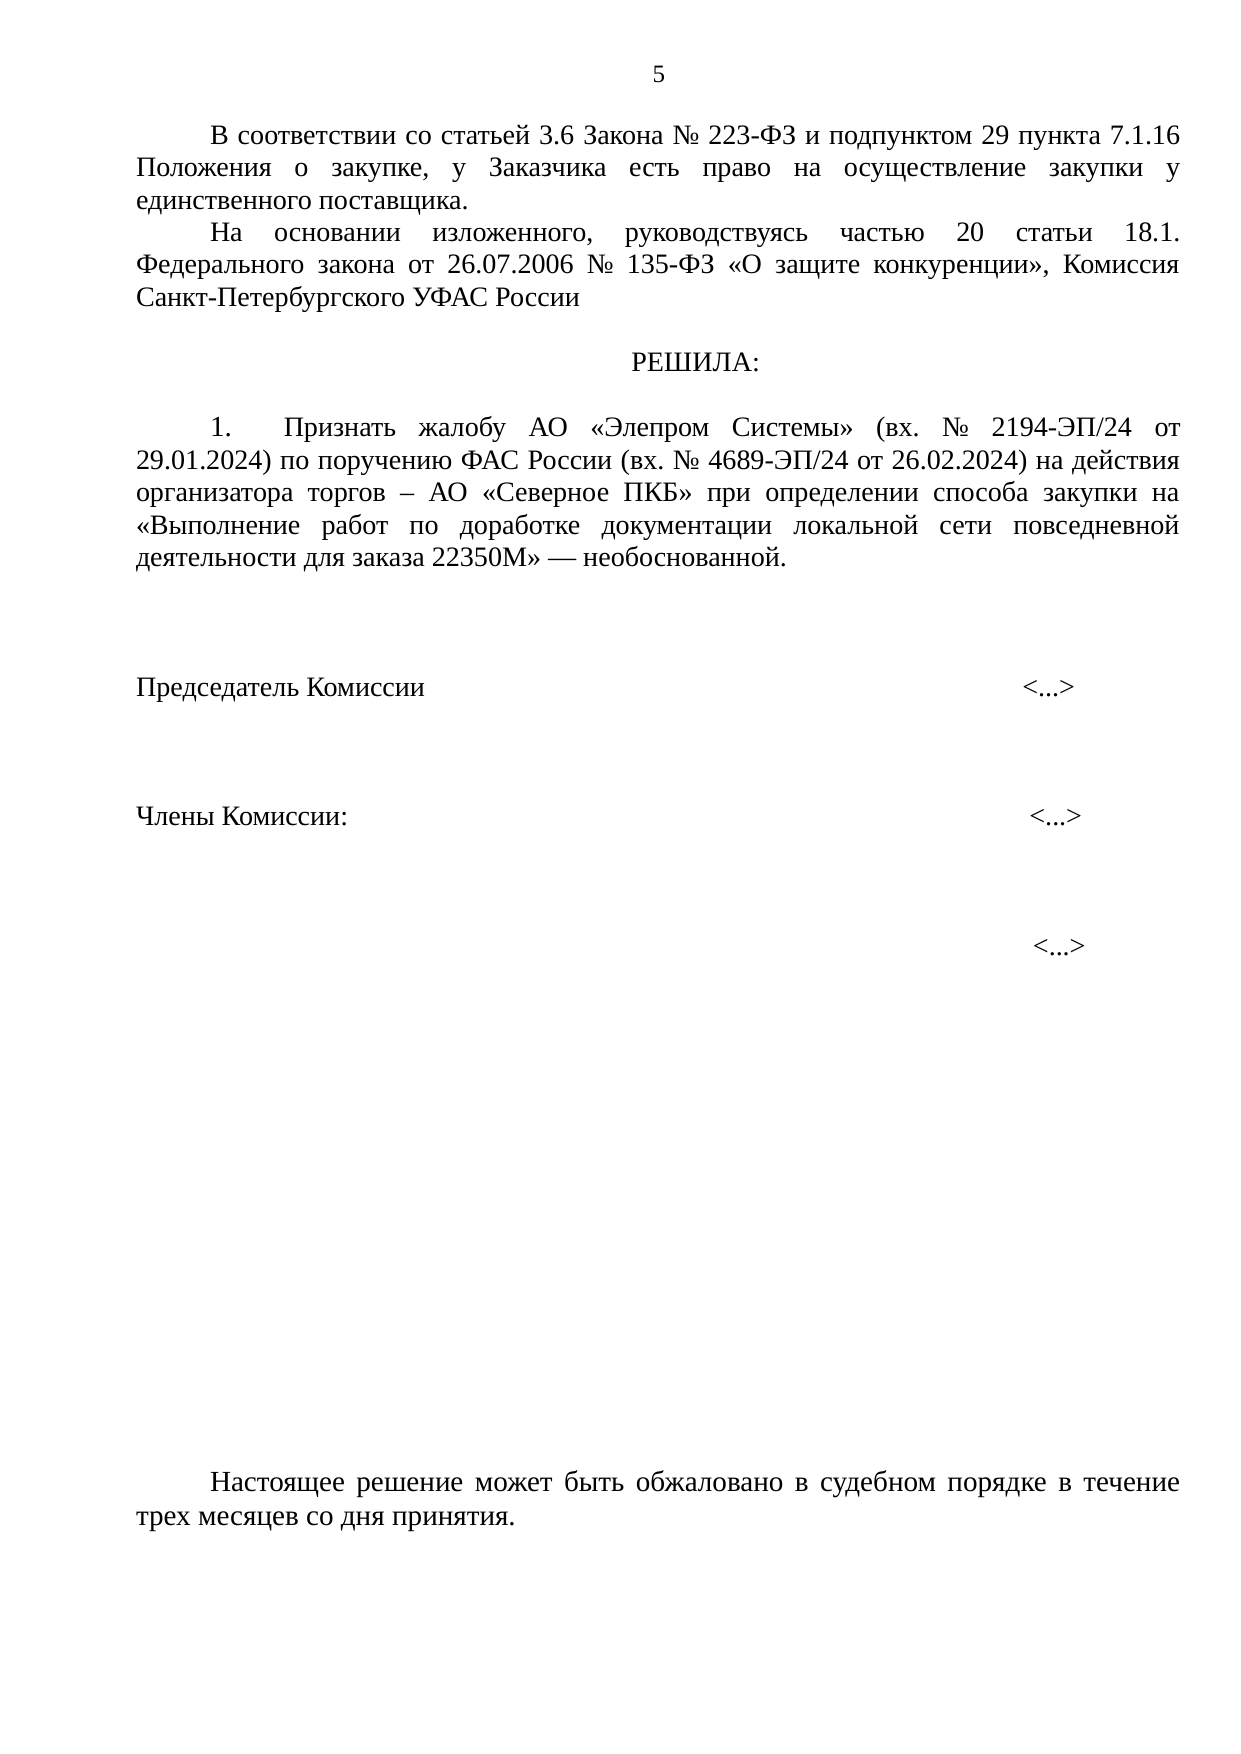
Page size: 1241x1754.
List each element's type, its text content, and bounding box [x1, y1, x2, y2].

text РЕШИЛА: [136, 345, 1181, 377]
text Председатель Комиссии <...> [136, 670, 1181, 702]
text В соответствии со статьей 3.6 Закона № 223-ФЗ и подпунктом 29 пункта 7.1.16 Положения о закупке, у Заказчика есть право на осуществление закупки у единственного поставщика. [136, 118, 1181, 215]
text Члены Комиссии: <...> [136, 799, 1181, 832]
text На основании изложенного, руководствуясь частью 20 статьи 18.1. Федерального закона от 26.07.2006 № 135-ФЗ «О защите конкуренции», Комиссия Санкт-Петербургского УФАС России [136, 215, 1181, 312]
text <...> [136, 929, 1181, 961]
text Настоящее решение может быть обжаловано в судебном порядке в течение трех месяцев со дня принятия. [136, 1464, 1181, 1532]
list Признать жалобу АО «Элепром Системы» (вх. № 2194-ЭП/24 от 29.01.2024) по поручению ФАС России (вх. № 4689-ЭП/24 от 26.02.2024) на действия организатора торгов – АО «Северное ПКБ» при определении способа закупки на «Выполнение работ по доработке документации локальной сети повседневной деятельности для заказа 22350М» — необоснованной. [136, 409, 1181, 573]
